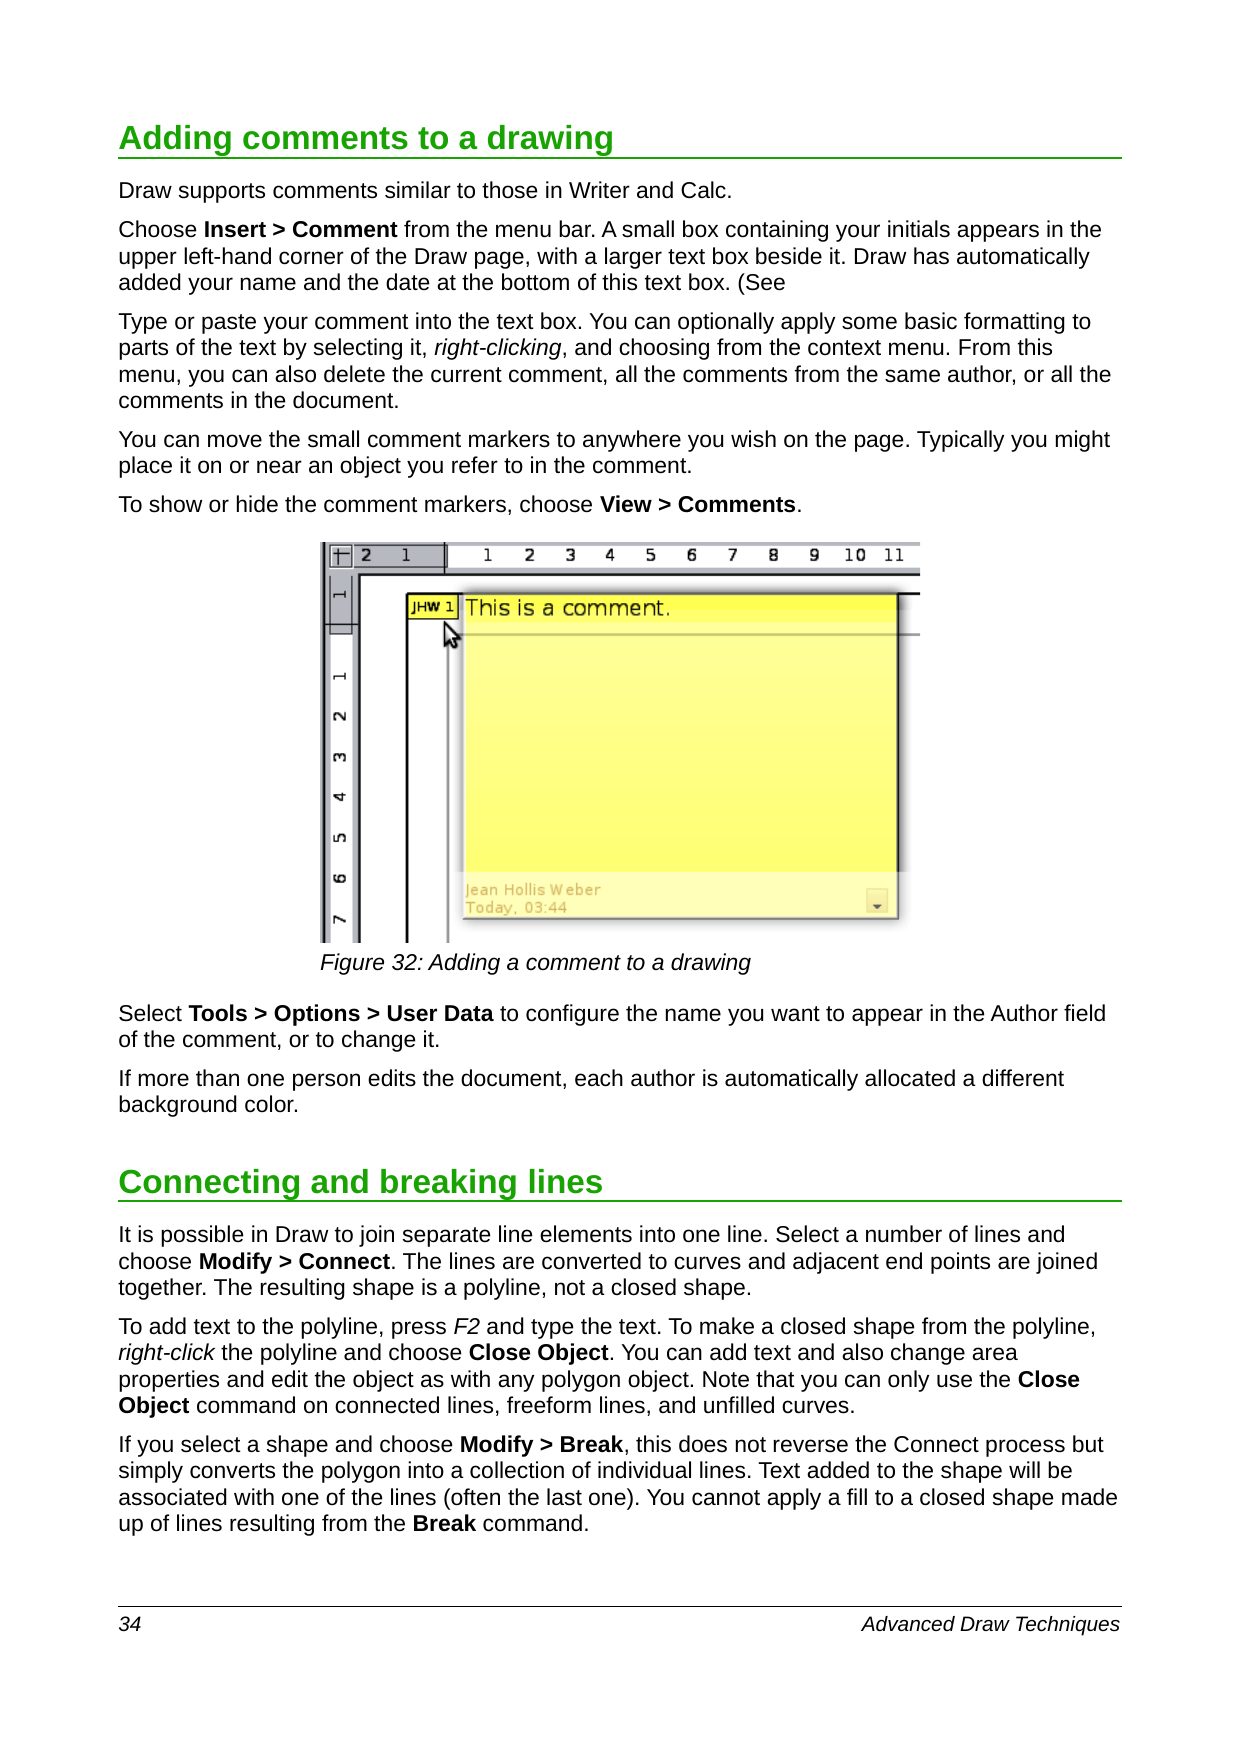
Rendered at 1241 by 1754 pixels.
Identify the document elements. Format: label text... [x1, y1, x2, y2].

text Figure 32: Adding a comment to a drawing [320, 949, 920, 975]
subtitle Adding comments to a drawing [118, 118, 1122, 157]
text Choose Insert > Comment from the menu bar. A small box containing your initials appears in the upper left-hand corner of the Draw page, with a larger text box beside it. Draw has automatically added your name and the date at the bottom of this text box. (See [118, 216, 1122, 295]
text It is possible in Draw to join separate line elements into one line. Select a number of lines and choose Modify > Connect. The lines are converted to curves and adjacent end points are joined together. The resulting shape is a polyline, not a closed shape. [118, 1221, 1122, 1300]
text To show or hide the comment markers, choose View > Comments. [118, 491, 1122, 517]
text Type or paste your comment into the text box. You can optionally apply some basic formatting to parts of the text by selecting it, right-clicking, and choosing from the context menu. From this menu, you can also delete the current comment, all the comments from the same author, or all the comments in the document. [118, 308, 1122, 413]
picture [320, 542, 921, 943]
text Select Tools > Options > User Data to configure the name you want to appear in the Author field of the comment, or to change it. [118, 999, 1122, 1052]
text To add text to the polyline, press F2 and type the text. To make a closed shape from the polyline, right-click the polyline and choose Close Object. You can add text and also change area properties and edit the object as with any polygon object. Note that you can only use the Close Object command on connected lines, freeform lines, and unfilled curves. [118, 1313, 1122, 1418]
text You can move the small comment markers to anywhere you wish on the page. Typically you might place it on or near an object you refer to in the comment. [118, 426, 1122, 478]
subtitle Connecting and breaking lines [118, 1162, 1122, 1200]
text Draw supports comments similar to those in Writer and Calc. [118, 177, 1122, 204]
text If more than one person edits the document, each author is automatically allocated a different background color. [118, 1065, 1122, 1117]
text If you select a shape and choose Modify > Break, this does not reverse the Connect process but simply converts the polygon into a collection of individual lines. Text added to the shape will be associated with one of the lines (often the last one). You cannot apply a fill to a closed shape made up of lines resulting from the Break command. [118, 1431, 1122, 1536]
